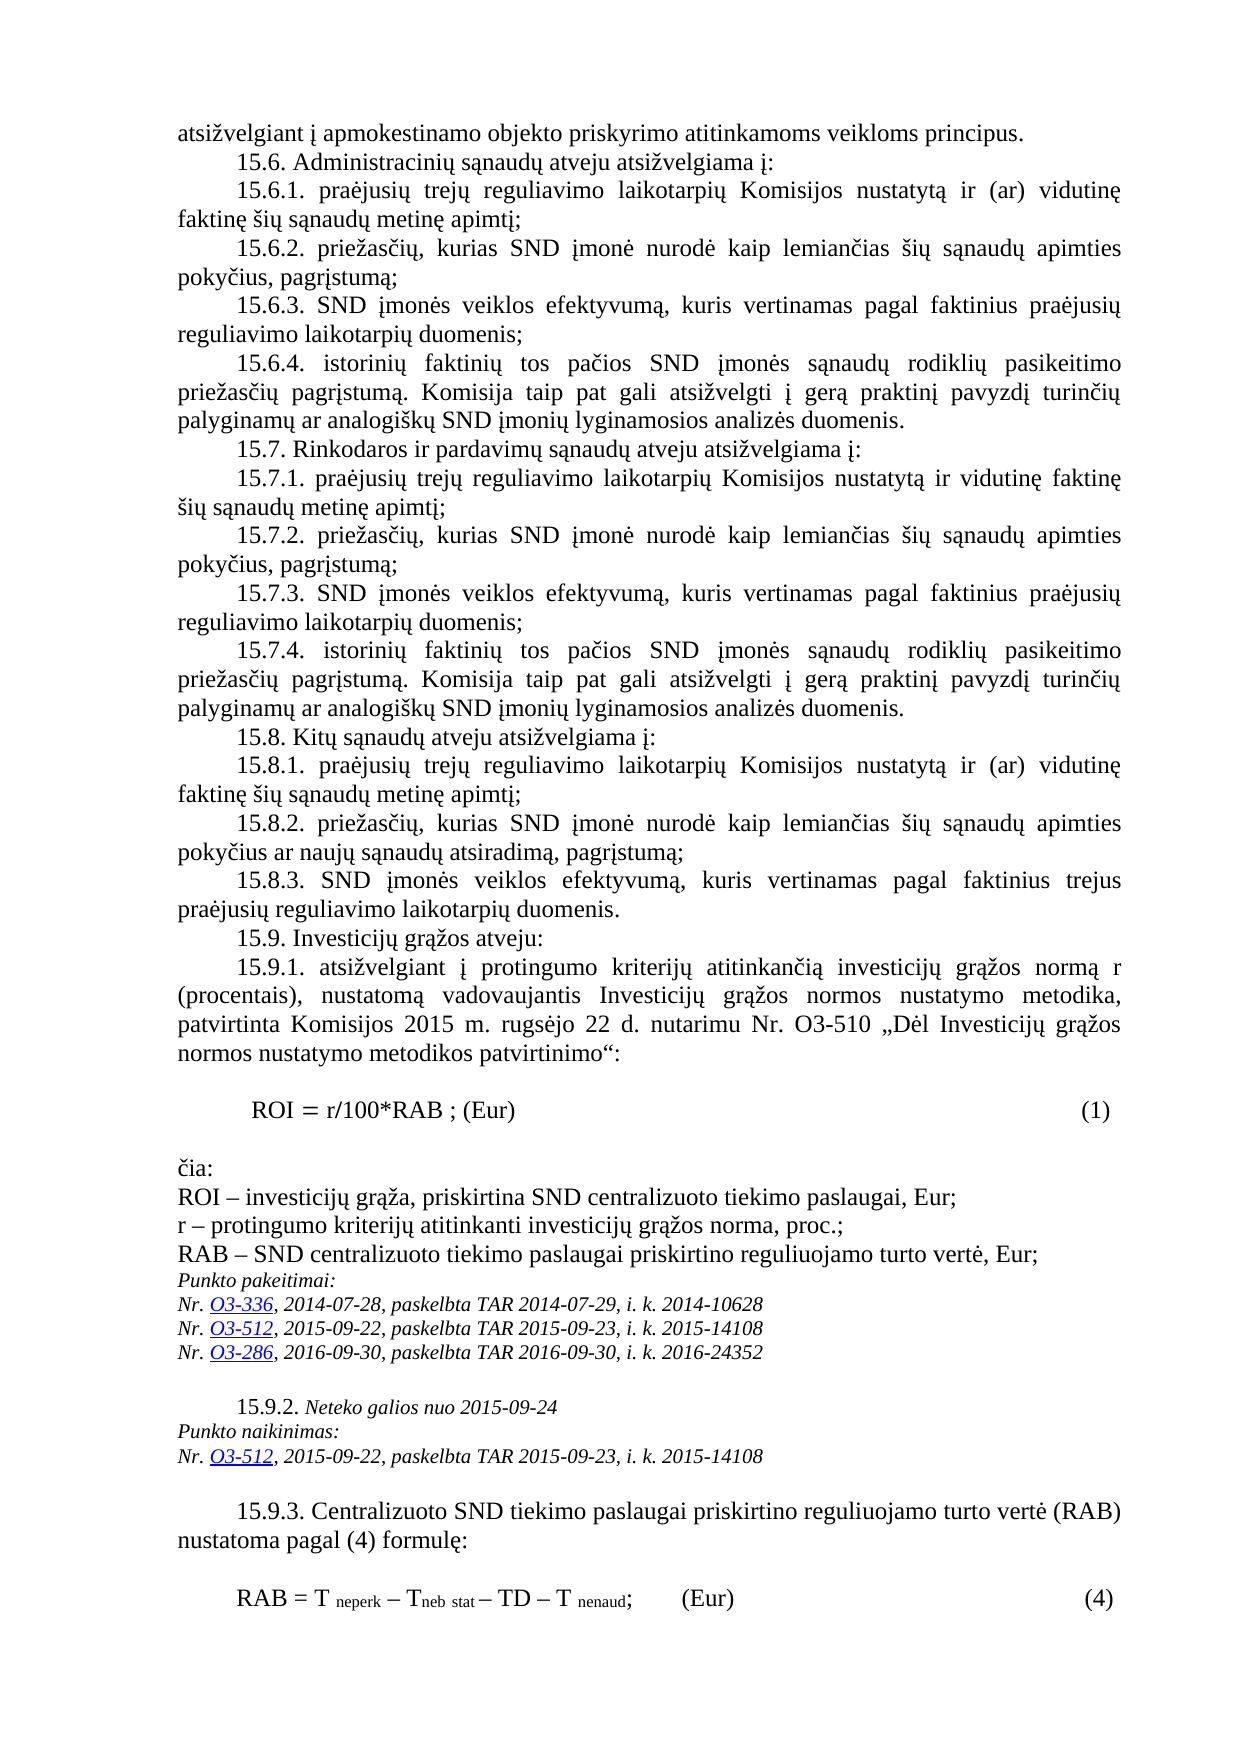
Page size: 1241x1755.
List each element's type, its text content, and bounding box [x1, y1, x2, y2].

text 15.8. Kitų sąnaudų atveju atsižvelgiama į: [177, 722, 1122, 751]
text r – protingumo kriterijų atitinkanti investicijų grąžos norma, proc.; [177, 1211, 1122, 1239]
text atsižvelgiant į apmokestinamo objekto priskyrimo atitinkamoms veikloms principus. [177, 118, 1122, 147]
text čia: [177, 1153, 1122, 1182]
text 15.7. Rinkodaros ir pardavimų sąnaudų atveju atsižvelgiama į: [177, 434, 1122, 463]
text 15.6.2. priežasčių, kurias SND įmonė nurodė kaip lemiančias šių sąnaudų apimties pokyčius, pagrįstumą; [177, 233, 1122, 291]
text RAB – SND centralizuoto tiekimo paslaugai priskirtino reguliuojamo turto vertė, Eur; [177, 1239, 1122, 1268]
text Nr. O3-512, 2015-09-22, paskelbta TAR 2015-09-23, i. k. 2015-14108 [177, 1316, 1122, 1340]
text ROI – investicijų grąža, priskirtina SND centralizuoto tiekimo paslaugai, Eur; [177, 1182, 1122, 1211]
text 15.7.1. praėjusių trejų reguliavimo laikotarpių Komisijos nustatytą ir vidutinę faktinę šių sąnaudų metinę apimtį; [177, 463, 1122, 521]
text 15.7.4. istorinių faktinių tos pačios SND įmonės sąnaudų rodiklių pasikeitimo priežasčių pagrįstumą. Komisija taip pat gali atsižvelgti į gerą praktinį pavyzdį turinčių palyginamų ar analogiškų SND įmonių lyginamosios analizės duomenis. [177, 636, 1122, 722]
text 15.8.3. SND įmonės veiklos efektyvumą, kuris vertinamas pagal faktinius trejus praėjusių reguliavimo laikotarpių duomenis. [177, 866, 1122, 923]
text 15.8.1. praėjusių trejų reguliavimo laikotarpių Komisijos nustatytą ir (ar) vidutinę faktinę šių sąnaudų metinę apimtį; [177, 751, 1122, 808]
text 15.9. Investicijų grąžos atveju: [177, 923, 1122, 952]
text Nr. O3-286, 2016-09-30, paskelbta TAR 2016-09-30, i. k. 2016-24352 [177, 1340, 1122, 1364]
text RAB = T neperk – Tneb stat – TD – T nenaud; (Eur) (4) [177, 1583, 1122, 1611]
text 15.7.3. SND įmonės veiklos efektyvumą, kuris vertinamas pagal faktinius praėjusių reguliavimo laikotarpių duomenis; [177, 578, 1122, 636]
text Nr. O3-336, 2014-07-28, paskelbta TAR 2014-07-29, i. k. 2014-10628 [177, 1292, 1122, 1316]
text 15.6.3. SND įmonės veiklos efektyvumą, kuris vertinamas pagal faktinius praėjusių reguliavimo laikotarpių duomenis; [177, 291, 1122, 348]
text 15.6.4. istorinių faktinių tos pačios SND įmonės sąnaudų rodiklių pasikeitimo priežasčių pagrįstumą. Komisija taip pat gali atsižvelgti į gerą praktinį pavyzdį turinčių palyginamų ar analogiškų SND įmonių lyginamosios analizės duomenis. [177, 348, 1122, 434]
text ROI  r/100*RAB ; (Eur) (1) [177, 1096, 1122, 1124]
text 15.9.2. Neteko galios nuo 2015-09-24 [177, 1393, 1122, 1419]
text 15.9.3. Centralizuoto SND tiekimo paslaugai priskirtino reguliuojamo turto vertė (RAB) nustatoma pagal (4) formulę: [177, 1496, 1122, 1554]
text Nr. O3-512, 2015-09-22, paskelbta TAR 2015-09-23, i. k. 2015-14108 [177, 1443, 1122, 1468]
text 15.9.1. atsižvelgiant į protingumo kriterijų atitinkančią investicijų grąžos normą r (procentais), nustatomą vadovaujantis Investicijų grąžos normos nustatymo metodika, patvirtinta Komisijos 2015 m. rugsėjo 22 d. nutarimu Nr. O3-510 „Dėl Investicijų grąžos normos nustatymo metodikos patvirtinimo“: [177, 952, 1122, 1067]
text 15.6. Administracinių sąnaudų atveju atsižvelgiama į: [177, 147, 1122, 176]
text 15.6.1. praėjusių trejų reguliavimo laikotarpių Komisijos nustatytą ir (ar) vidutinę faktinę šių sąnaudų metinę apimtį; [177, 176, 1122, 233]
text 15.8.2. priežasčių, kurias SND įmonė nurodė kaip lemiančias šių sąnaudų apimties pokyčius ar naujų sąnaudų atsiradimą, pagrįstumą; [177, 808, 1122, 866]
text Punkto pakeitimai: [177, 1268, 1122, 1292]
text Punkto naikinimas: [177, 1419, 1122, 1443]
text 15.7.2. priežasčių, kurias SND įmonė nurodė kaip lemiančias šių sąnaudų apimties pokyčius, pagrįstumą; [177, 521, 1122, 578]
